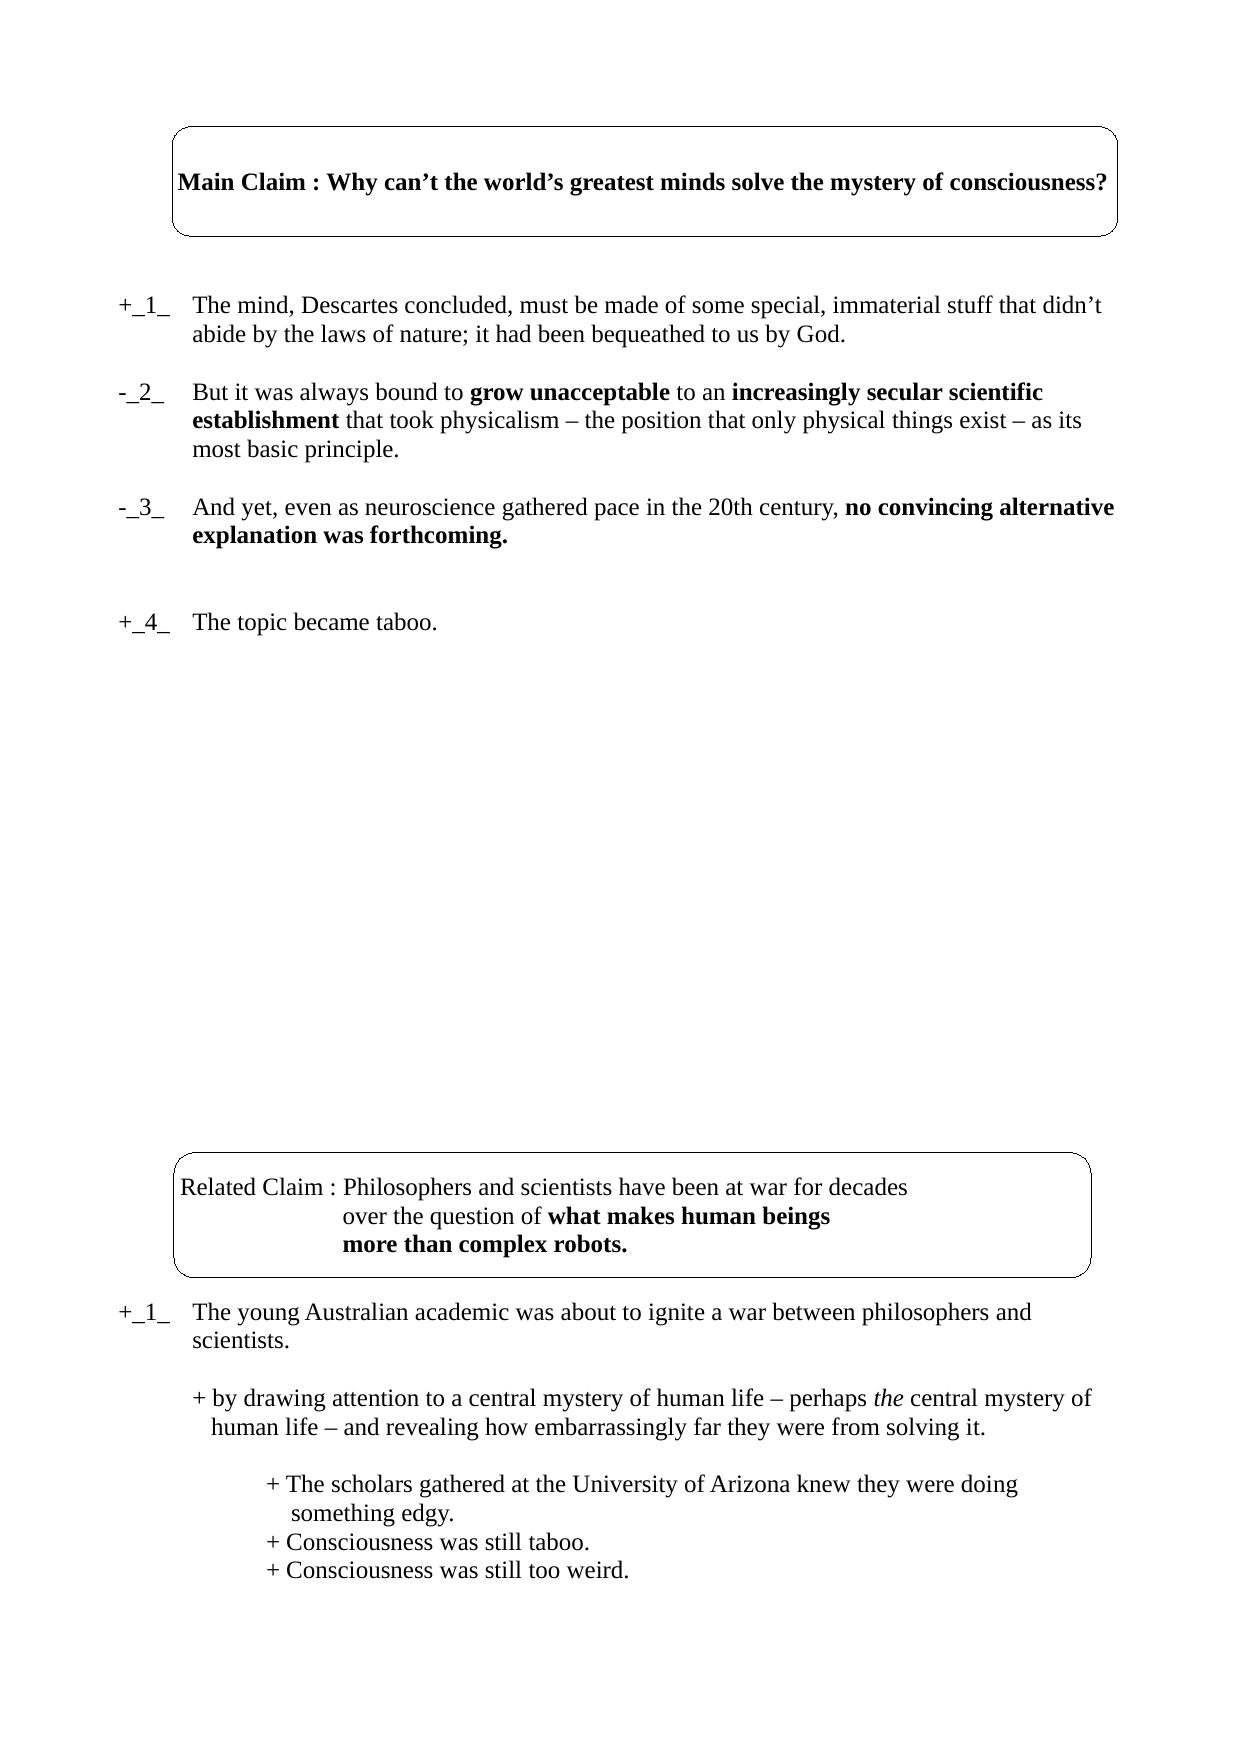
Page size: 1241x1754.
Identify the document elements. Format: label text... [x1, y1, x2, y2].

text + by drawing attention to a central mystery of human life – perhaps the central mystery of human life – and revealing how embarrassingly far they were from solving it. [118, 1383, 1122, 1441]
text +_1_ The young Australian academic was about to ignite a war between philosophers and scientists. [118, 1297, 1122, 1354]
text + Consciousness was still taboo. + Consciousness was still too weird. [118, 1527, 1122, 1584]
text + The scholars gathered at the University of Arizona knew they were doing something edgy. [118, 1469, 1122, 1527]
text +_1_ The mind, Descartes concluded, must be made of some special, immaterial stuff that didn’t abide by the laws of nature; it had been bequeathed to us by God. [118, 291, 1122, 348]
text -_3_ And yet, even as neuroscience gathered pace in the 20th century, no convincing alternative explanation was forthcoming. +_4_ The topic became taboo. [118, 492, 1122, 636]
text -_2_ But it was always bound to grow unacceptable to an increasingly secular scientific establishment that took physicalism – the position that only physical things exist – as its most basic principle. [118, 377, 1122, 463]
